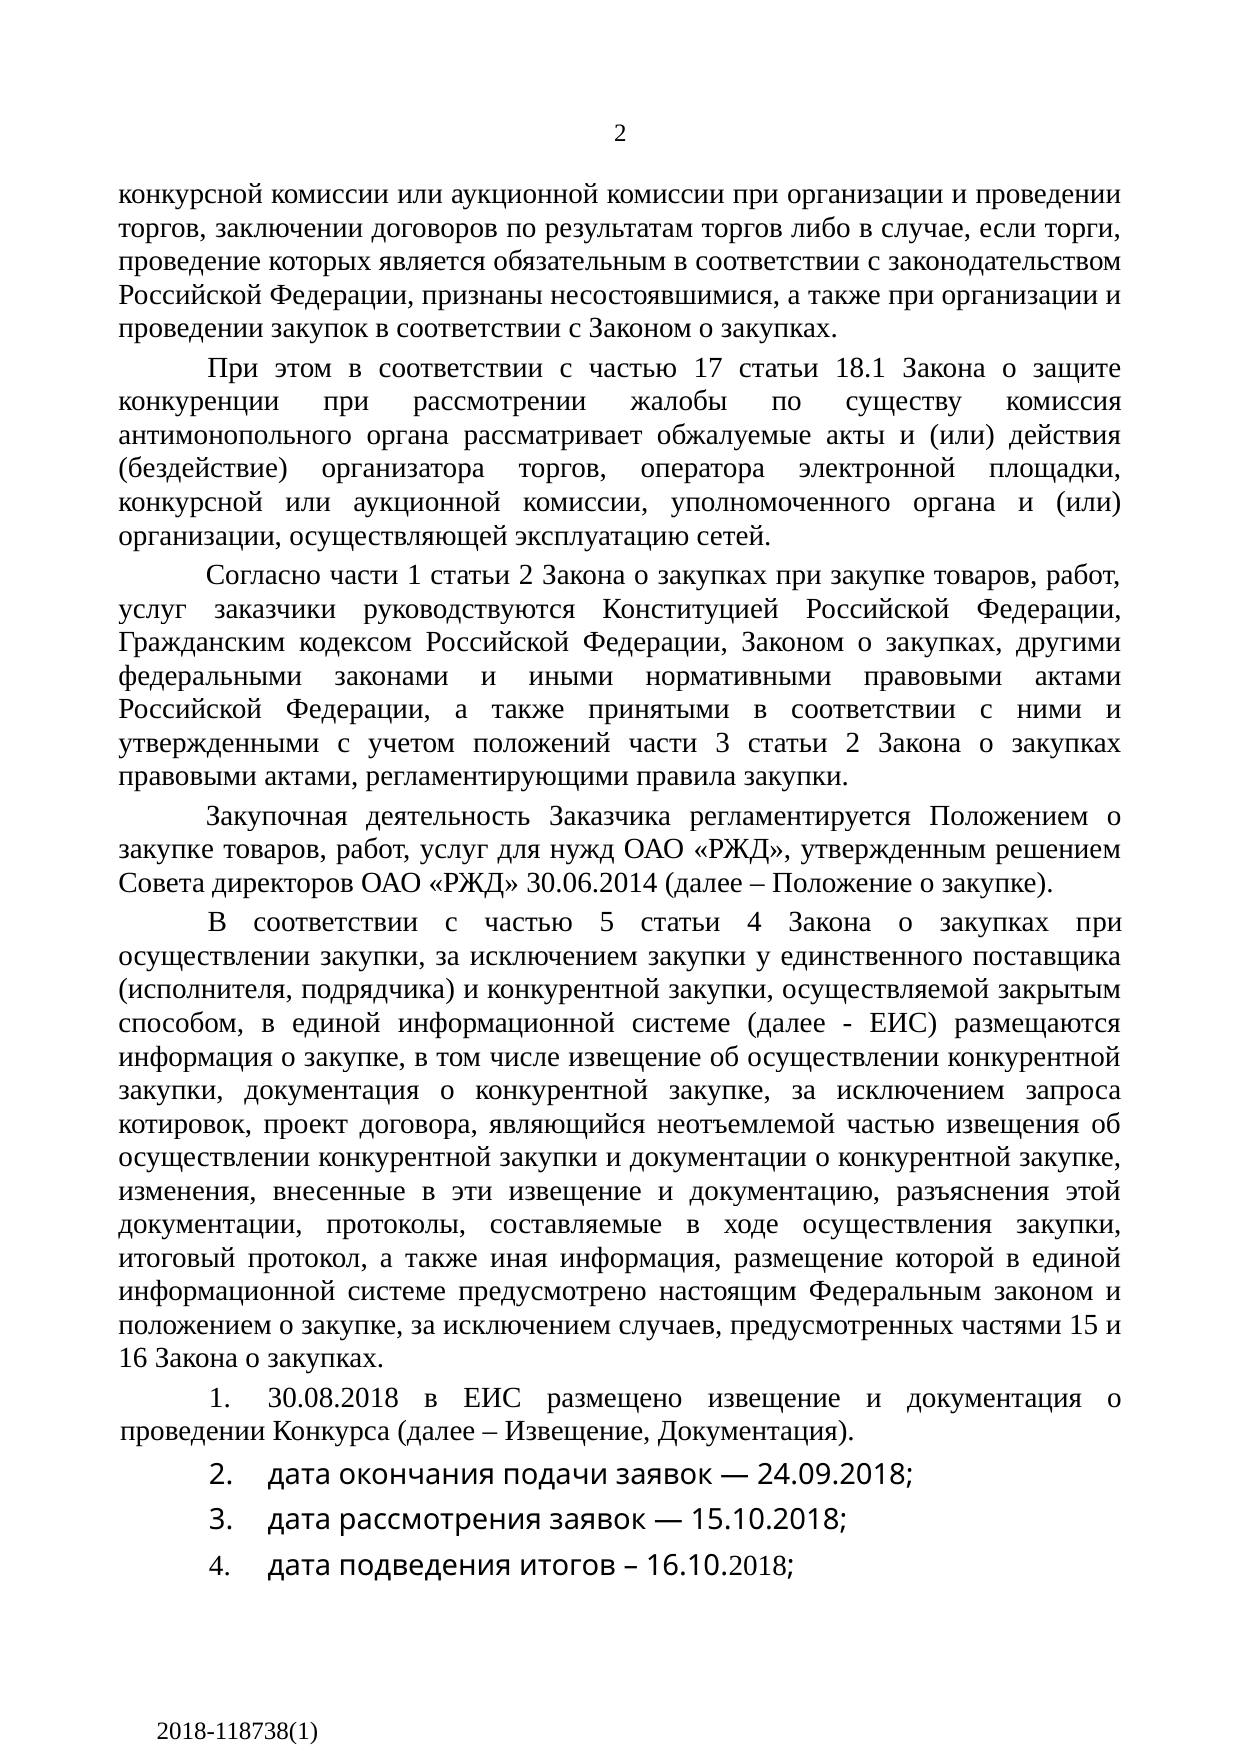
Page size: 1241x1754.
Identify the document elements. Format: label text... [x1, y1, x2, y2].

list дата подведения итогов – 16.10.2018; [120, 1544, 1122, 1584]
text Закупочная деятельность Заказчика регламентируется Положением о закупке товаров, работ, услуг для нужд ОАО «РЖД», утвержденным решением Совета директоров ОАО «РЖД» 30.06.2014 (далее – Положение о закупке). [118, 798, 1122, 898]
list дата рассмотрения заявок — 15.10.2018; [120, 1499, 1122, 1538]
list дата окончания подачи заявок — 24.09.2018; [120, 1453, 1122, 1493]
text Согласно части 1 статьи 2 Закона о закупках при закупке товаров, работ, услуг заказчики руководствуются Конституцией Российской Федерации, Гражданским кодексом Российской Федерации, Законом о закупках, другими федеральными законами и иными нормативными правовыми актами Российской Федерации, а также принятыми в соответствии с ними и утвержденными с учетом положений части 3 статьи 2 Закона о закупках правовыми актами, регламентирующими правила закупки. [118, 557, 1122, 792]
text конкурсной комиссии или аукционной комиссии при организации и проведении торгов, заключении договоров по результатам торгов либо в случае, если торги, проведение которых является обязательным в соответствии с законодательством Российской Федерации, признаны несостоявшимися, а также при организации и проведении закупок в соответствии с Законом о закупках. [118, 176, 1122, 344]
text При этом в соответствии с частью 17 статьи 18.1 Закона о защите конкуренции при рассмотрении жалобы по существу комиссия антимонопольного органа рассматривает обжалуемые акты и (или) действия (бездействие) организатора торгов, оператора электронной площадки, конкурсной или аукционной комиссии, уполномоченного органа и (или) организации, осуществляющей эксплуатацию сетей. [118, 350, 1122, 551]
text В соответствии с частью 5 статьи 4 Закона о закупках при осуществлении закупки, за исключением закупки у единственного поставщика (исполнителя, подрядчика) и конкурентной закупки, осуществляемой закрытым способом, в единой информационной системе (далее - ЕИС) размещаются информация о закупке, в том числе извещение об осуществлении конкурентной закупки, документация о конкурентной закупке, за исключением запроса котировок, проект договора, являющийся неотъемлемой частью извещения об осуществлении конкурентной закупки и документации о конкурентной закупке, изменения, внесенные в эти извещение и документацию, разъяснения этой документации, протоколы, составляемые в ходе осуществления закупки, итоговый протокол, а также иная информация, размещение которой в единой информационной системе предусмотрено настоящим Федеральным законом и положением о закупке, за исключением случаев, предусмотренных частями 15 и 16 Закона о закупках. [118, 904, 1122, 1374]
list 30.08.2018 в ЕИС размещено извещение и документация о проведении Конкурса (далее – Извещение, Документация). [120, 1380, 1122, 1447]
